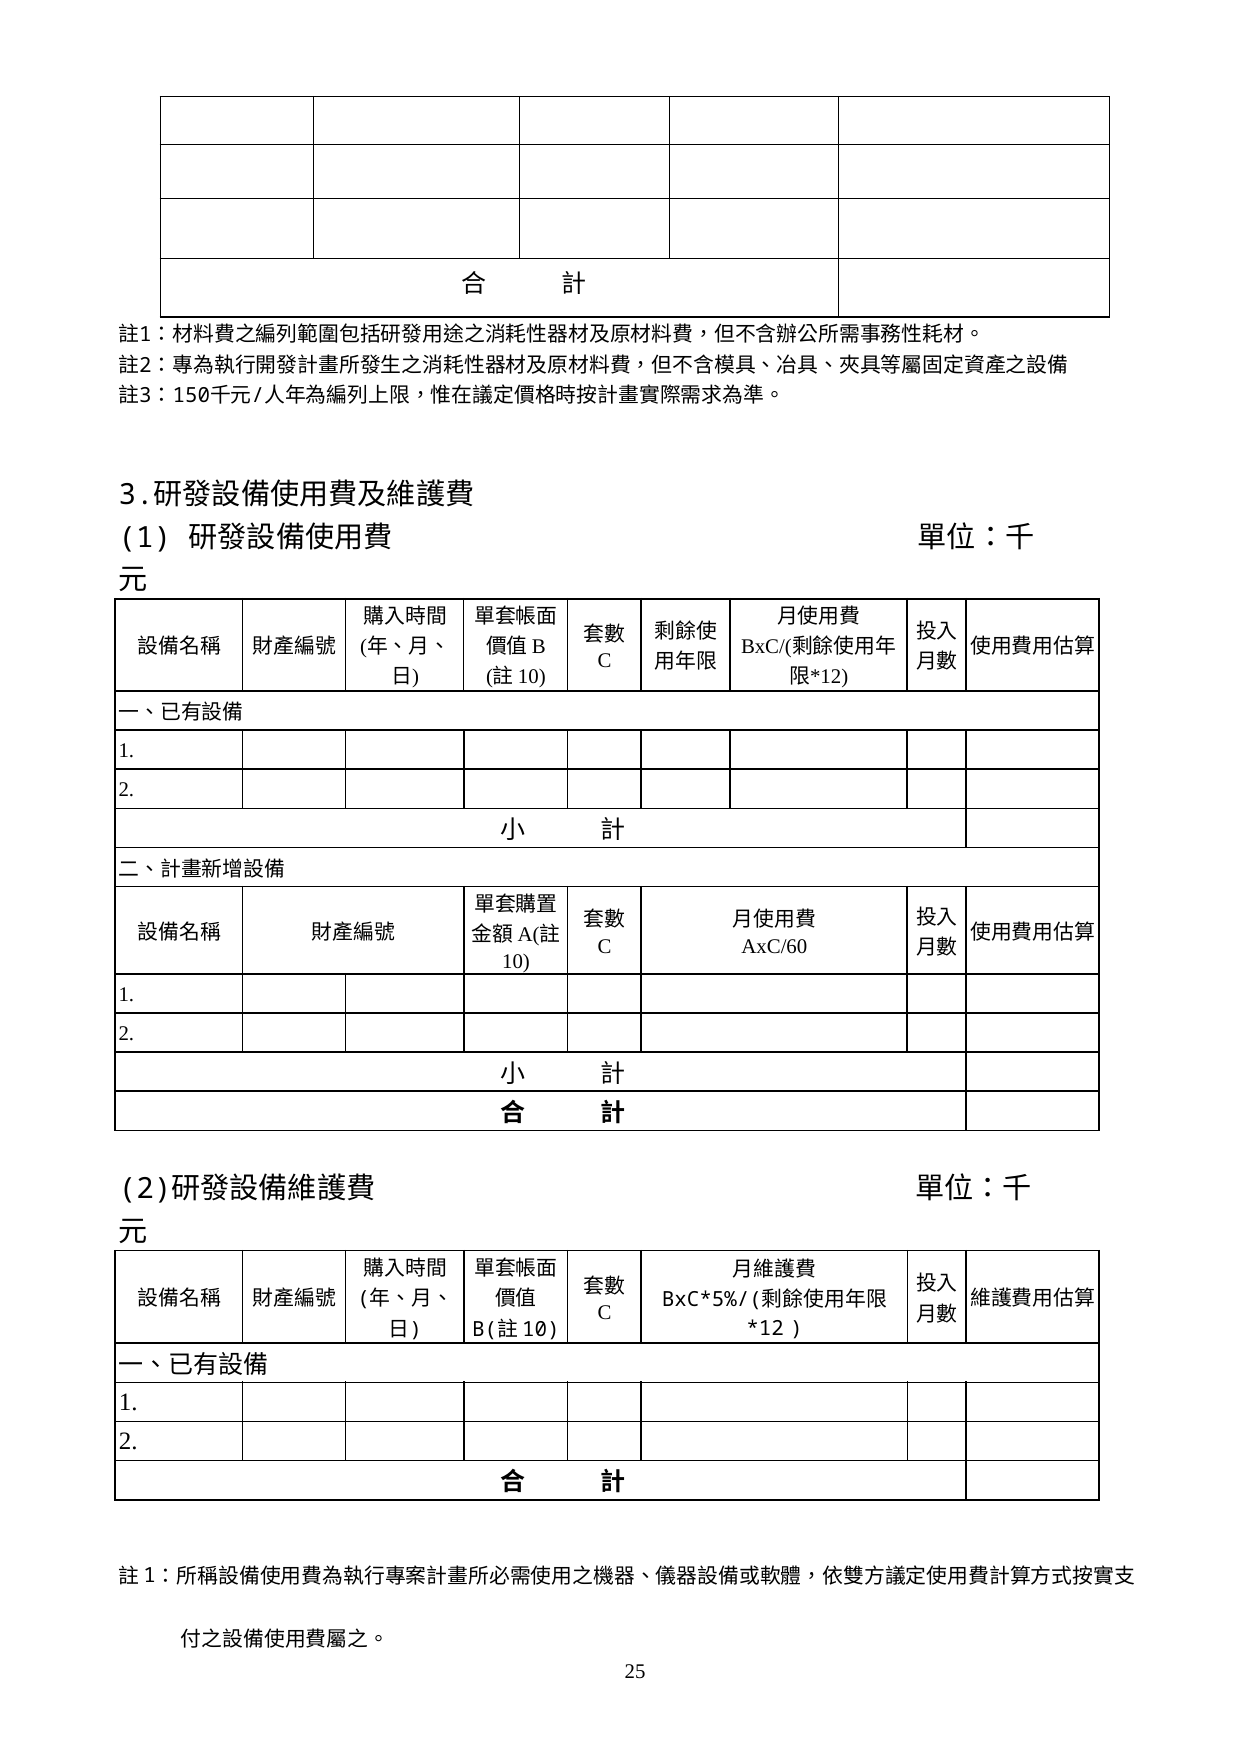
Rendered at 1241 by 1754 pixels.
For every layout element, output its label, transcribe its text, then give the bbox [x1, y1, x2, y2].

table_cell 合 計 [161, 259, 838, 316]
table_cell 維護費用估算 [967, 1251, 1098, 1342]
table_cell [839, 145, 1109, 198]
table_cell 一、已有設備 [116, 1344, 1098, 1381]
table_cell 單套購置金額A(註10) [465, 887, 567, 973]
table_cell 1. [116, 1383, 242, 1421]
table_cell 投入月數 [908, 887, 965, 973]
table_cell [670, 199, 838, 257]
table_cell 2. [116, 770, 242, 807]
table_cell 月維護費 BxC*5%/(剩餘使用年限*12 ) [642, 1251, 907, 1342]
table_cell [642, 770, 729, 807]
table_cell [908, 770, 965, 807]
table_cell 購入時間(年、月、日) [346, 1251, 463, 1342]
table_cell [243, 770, 345, 807]
table_cell [243, 731, 345, 768]
table_cell [346, 1422, 463, 1460]
table_cell 財產編號 [243, 1251, 345, 1342]
table_cell [967, 1053, 1098, 1090]
table_cell [243, 1422, 345, 1460]
table_cell [243, 975, 345, 1012]
text 註1：材料費之編列範圍包括研發用途之消耗性器材及原材料費，但不含辦公所需事務性耗材。 [118, 317, 1152, 348]
table_cell [839, 97, 1109, 144]
table_cell [465, 770, 567, 807]
table_cell (2)研發設備維護費 單位：千元 [115, 1131, 1099, 1250]
table_cell 設備名稱 [116, 600, 242, 690]
table_cell [568, 1422, 640, 1460]
table_cell 投入月數 [908, 1251, 965, 1342]
table_cell [967, 1422, 1098, 1460]
table_cell [568, 975, 640, 1012]
table_cell [346, 975, 463, 1012]
table_cell 設備名稱 [116, 887, 242, 973]
table_cell [520, 199, 669, 257]
table_cell 合 計 [116, 1461, 965, 1499]
table_cell [465, 1014, 567, 1051]
table_cell [731, 770, 906, 807]
table_cell [967, 731, 1098, 768]
table_cell 小 計 [116, 809, 965, 847]
table_cell [568, 770, 640, 807]
table_cell [967, 809, 1098, 847]
table_cell [967, 1461, 1098, 1499]
table_cell [161, 145, 313, 198]
table_cell 2. [116, 1014, 242, 1051]
table_cell 使用費用估算 [967, 600, 1098, 690]
table_cell 1. [116, 731, 242, 768]
table_cell [642, 1383, 907, 1421]
table_cell [314, 97, 519, 144]
table_cell [670, 145, 838, 198]
table_cell [642, 1014, 906, 1051]
table_cell [346, 770, 463, 807]
table_cell [908, 1383, 965, 1421]
table_cell [568, 1014, 640, 1051]
table_cell [243, 1383, 345, 1421]
table_cell 一、已有設備 [116, 692, 1098, 729]
table_cell [243, 1014, 345, 1051]
table_cell 單套帳面價值 B(註10) [465, 1251, 567, 1342]
table_cell 二、計畫新增設備 [116, 848, 1098, 886]
table_cell [642, 1422, 907, 1460]
table_cell 剩餘使用年限 [642, 600, 729, 690]
table_cell [520, 97, 669, 144]
table_cell 合 計 [116, 1092, 965, 1129]
table_cell 月使用費 BxC/(剩餘使用年限*12) [731, 600, 906, 690]
table_cell [568, 731, 640, 768]
table_cell [839, 199, 1109, 257]
table_cell [346, 731, 463, 768]
table_cell 套數 C [568, 887, 640, 973]
table_cell [908, 975, 965, 1012]
table_cell [346, 1014, 463, 1051]
table_cell [314, 199, 519, 257]
table_cell [314, 145, 519, 198]
table_cell [967, 1383, 1098, 1421]
table_cell [568, 1383, 640, 1421]
table_cell [161, 199, 313, 257]
table_cell 1. [116, 975, 242, 1012]
text 註1：所稱設備使用費為執行專案計畫所必需使用之機器、儀器設備或軟體，依雙方議定使用費計算方式按實支付之設備使用費屬之。 [118, 1533, 1152, 1658]
table_cell [908, 1422, 965, 1460]
table_cell [839, 259, 1109, 316]
table_cell [731, 731, 906, 768]
table_cell [642, 975, 906, 1012]
table_cell [908, 731, 965, 768]
text 註3：150千元/人年為編列上限，惟在議定價格時按計畫實際需求為準。 [118, 378, 1152, 408]
table_cell 使用費用估算 [967, 887, 1098, 973]
table_cell [346, 1383, 463, 1421]
table_cell 設備名稱 [116, 1251, 242, 1342]
table_cell [967, 1014, 1098, 1051]
table_cell [967, 1092, 1098, 1129]
table_cell [465, 731, 567, 768]
text 註2：專為執行開發計畫所發生之消耗性器材及原材料費，但不含模具、冶具、夾具等屬固定資產之設備 [118, 348, 1152, 378]
table_cell [642, 731, 729, 768]
table_cell 2. [116, 1422, 242, 1460]
table_cell [465, 1383, 567, 1421]
table_cell 財產編號 [243, 887, 463, 973]
table_cell 購入時間(年、月、日) [346, 600, 463, 690]
table_cell 投入月數 [908, 600, 965, 690]
table_cell [161, 97, 313, 144]
table_cell 套數 C [568, 600, 640, 690]
table_cell 月使用費 AxC/60 [642, 887, 906, 973]
table_cell 套數 C [568, 1251, 640, 1342]
table_cell [520, 145, 669, 198]
table_cell [465, 1422, 567, 1460]
table_cell [908, 1014, 965, 1051]
table_cell [967, 770, 1098, 807]
table_cell [670, 97, 838, 144]
table_cell 單套帳面價值B (註10) [464, 600, 567, 690]
table_header 3.研發設備使用費及維護費 (1) 研發設備使用費 單位：千元 [115, 471, 1099, 598]
table_cell [967, 975, 1098, 1012]
table_cell [465, 975, 567, 1012]
table_cell 財產編號 [243, 600, 345, 690]
table_cell 小 計 [116, 1053, 965, 1090]
